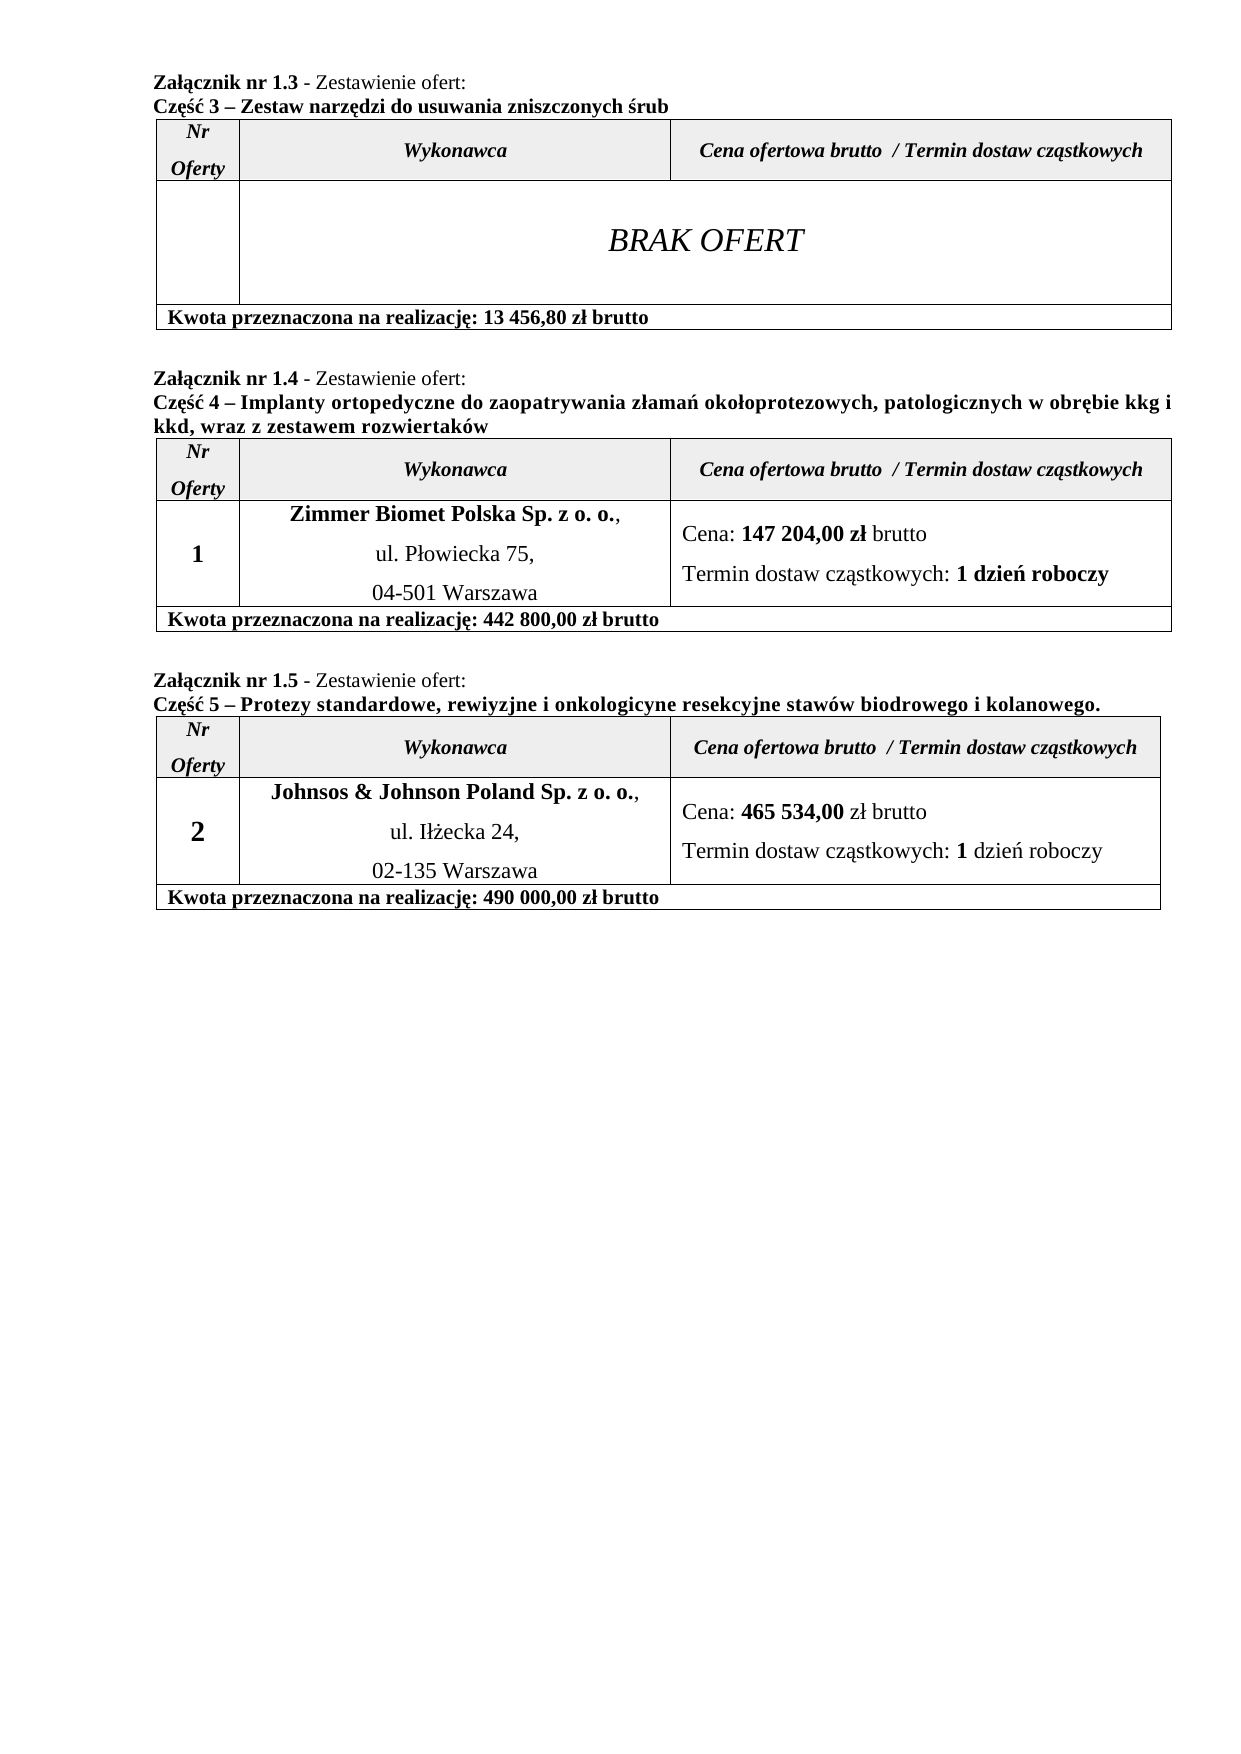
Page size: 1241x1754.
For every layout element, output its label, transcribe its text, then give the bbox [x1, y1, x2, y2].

table_cell 2 [157, 778, 239, 884]
table_cell Kwota przeznaczona na realizację: 490 000,00 zł brutto [157, 885, 1160, 909]
table_cell Zimmer Biomet Polska Sp. z o. o., ul. Płowiecka 75, 04-501 Warszawa [240, 501, 670, 606]
table_cell Kwota przeznaczona na realizację: 13 456,80 zł brutto [157, 305, 1171, 329]
text Załącznik nr 1.3 - Zestawienie ofert: [148, 70, 1175, 94]
table_cell Kwota przeznaczona na realizację: 442 800,00 zł brutto [157, 607, 1171, 631]
text Część 5 – Protezy standardowe, rewiyzjne i onkologicyne resekcyjne stawów biodrowego i kolanowego. [148, 692, 1175, 716]
table_cell Cena: 147 204,00 zł brutto Termin dostaw cząstkowych: 1 dzień roboczy [671, 501, 1171, 606]
table_header Cena ofertowa brutto / Termin dostaw cząstkowych [671, 717, 1160, 777]
text Załącznik nr 1.5 - Zestawienie ofert: [148, 668, 1175, 692]
table_header Nr Oferty [157, 439, 239, 499]
table_header Wykonawca [240, 120, 670, 179]
table_header Nr Oferty [157, 120, 239, 179]
table_cell BRAK OFERT [240, 181, 1171, 304]
table_header Wykonawca [240, 717, 670, 777]
table_cell 1 [157, 501, 239, 606]
table_cell [157, 181, 239, 304]
table_header Cena ofertowa brutto / Termin dostaw cząstkowych [671, 439, 1171, 499]
text Załącznik nr 1.4 - Zestawienie ofert: [148, 366, 1175, 390]
table_header Wykonawca [240, 439, 670, 499]
text Część 4 – Implanty ortopedyczne do zaopatrywania złamań okołoprotezowych, patologicznych w obrębie kkg i kkd, wraz z zestawem rozwiertaków [148, 390, 1175, 438]
table_header Nr Oferty [157, 717, 239, 777]
text Część 3 – Zestaw narzędzi do usuwania zniszczonych śrub [148, 94, 1175, 118]
table_cell Johnsos & Johnson Poland Sp. z o. o., ul. Iłżecka 24, 02-135 Warszawa [240, 778, 670, 884]
table_header Cena ofertowa brutto / Termin dostaw cząstkowych [671, 120, 1171, 179]
table_cell Cena: 465 534,00 zł brutto Termin dostaw cząstkowych: 1 dzień roboczy [671, 778, 1160, 884]
